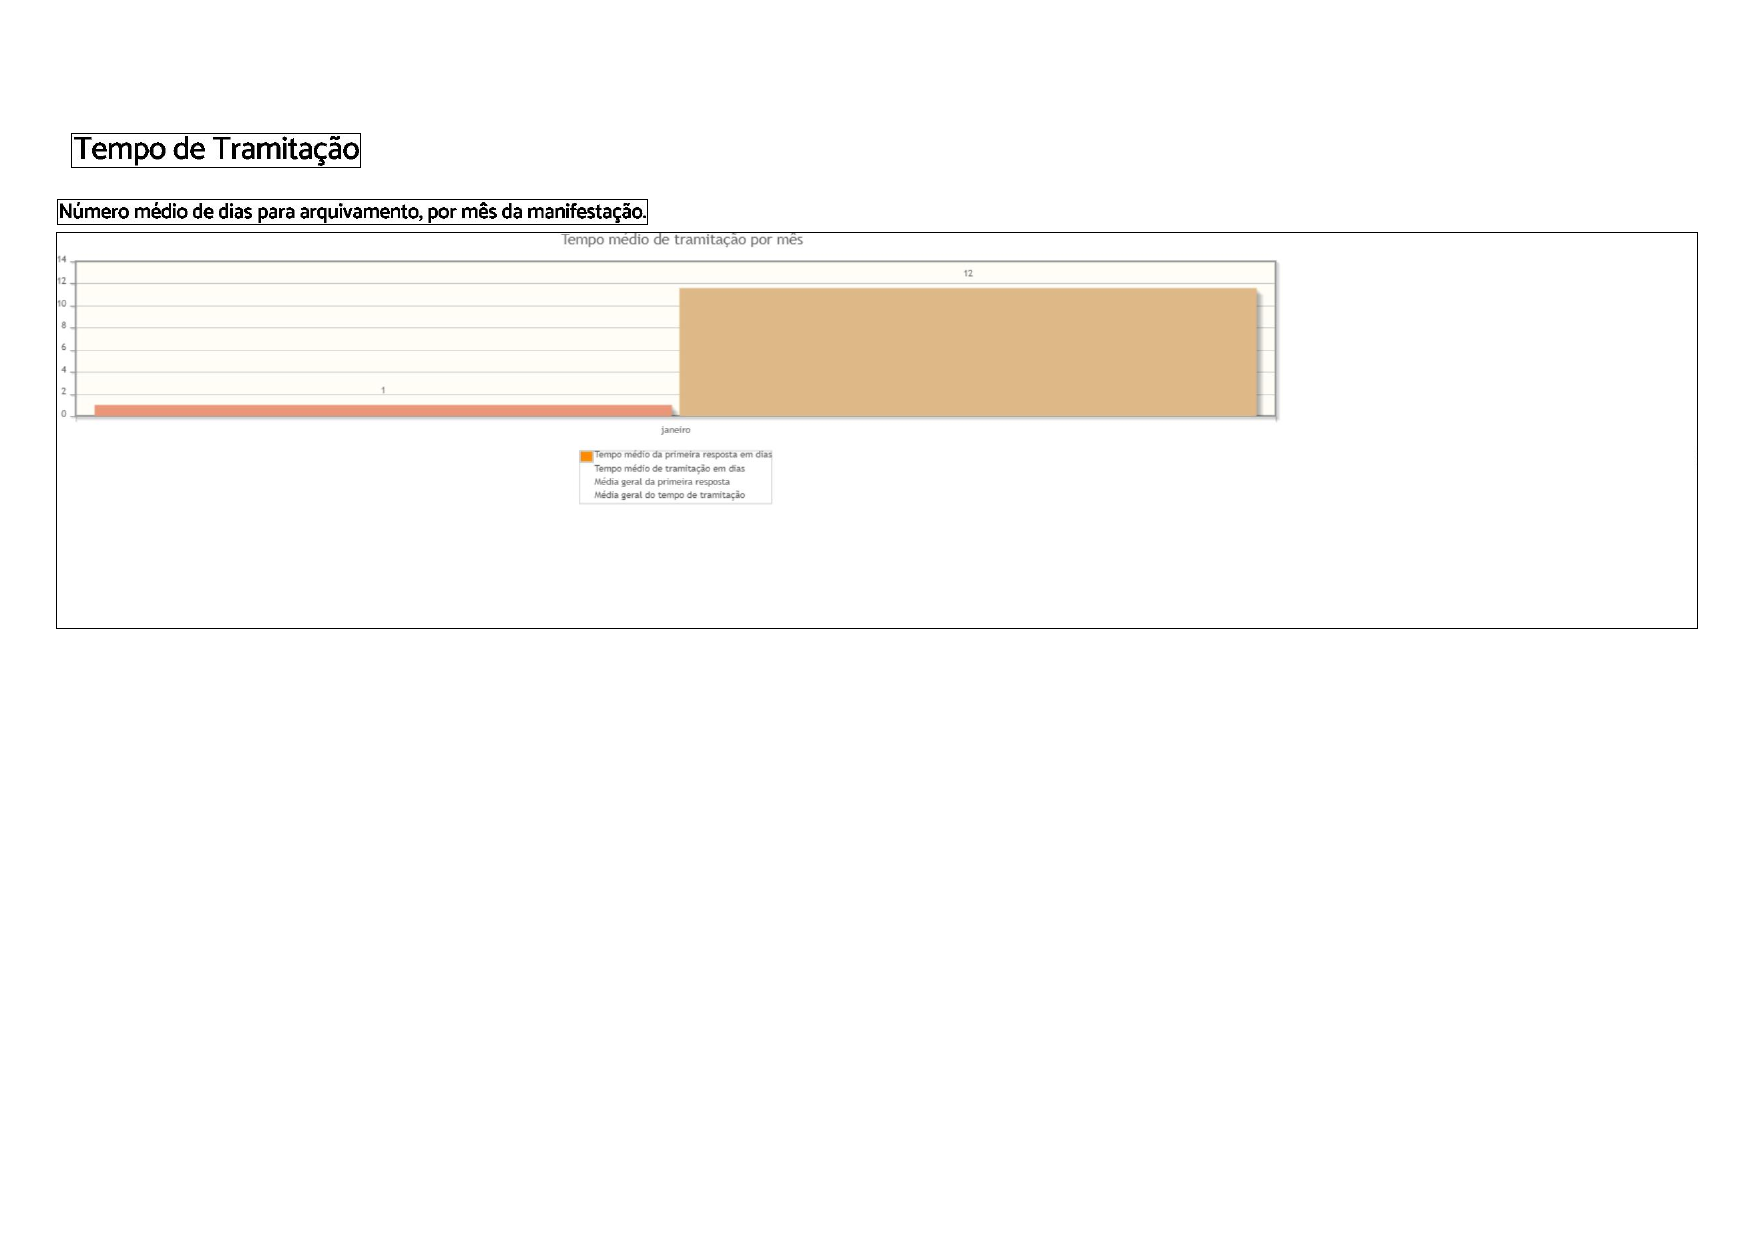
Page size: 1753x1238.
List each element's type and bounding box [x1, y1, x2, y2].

picture [58, 200, 647, 224]
picture [72, 134, 360, 167]
picture [57, 233, 1697, 628]
